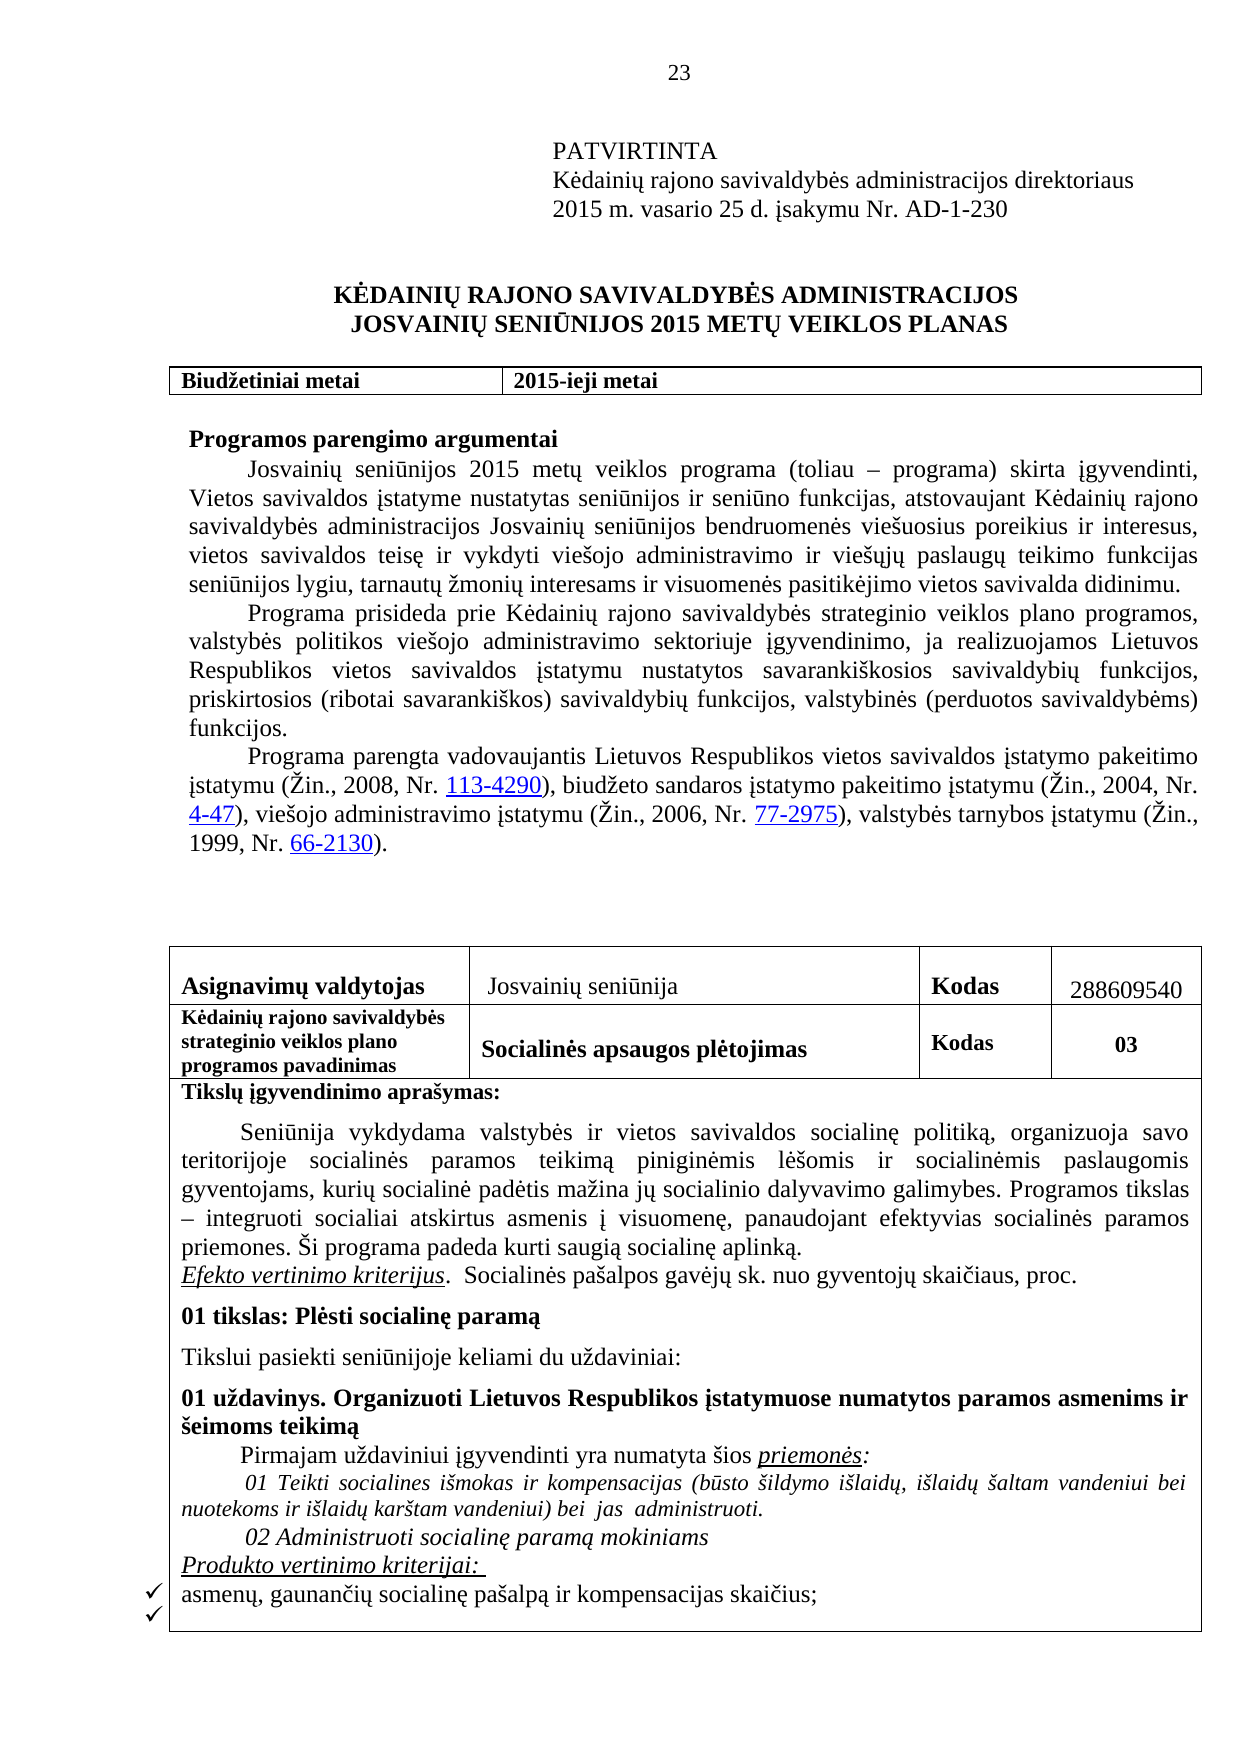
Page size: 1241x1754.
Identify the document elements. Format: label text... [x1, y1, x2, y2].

table_header Programos parengimo argumentai [177, 424, 1210, 454]
table_header Josvainių seniūnija [470, 947, 919, 1004]
table_cell Socialinės apsaugos plėtojimas [470, 1005, 919, 1077]
table_cell [177, 885, 1210, 946]
table_cell Tikslų įgyvendinimo aprašymas: Seniūnija vykdydama valstybės ir vietos savivaldos socialinę politiką, organizuoja savo teritorijoje socialinės paramos teikimą piniginėmis lėšomis ir socialinėmis paslaugomis gyventojams, kurių socialinė padėtis mažina jų socialinio dalyvavimo galimybes. Programos tikslas – integruoti socialiai atskirtus asmenis į visuomenę, panaudojant efektyvias socialinės paramos priemones. Ši programa padeda kurti saugią socialinę aplinką. Efekto vertinimo kriterijus. Socialinės pašalpos gavėjų sk. nuo gyventojų skaičiaus, proc. 01 tikslas: Plėsti socialinę paramą Tikslui pasiekti seniūnijoje keliami du uždaviniai: 01 uždavinys. Organizuoti Lietuvos Respublikos įstatymuose numatytos paramos asmenims ir šeimoms teikimą Pirmajam uždaviniui įgyvendinti yra numatyta šios priemonės: 01 Teikti socialines išmokas ir kompensacijas (būsto šildymo išlaidų, išlaidų šaltam vandeniui bei nuotekoms ir išlaidų karštam vandeniui) bei jas administruoti. 02 Administruoti socialinę paramą mokiniams Produkto vertinimo kriterijai:  asmenų, gaunančių socialinę pašalpą ir kompensacijas skaičius;   mokinių gaunančių būtiniausius mokinio reikmenis skaičius; 02 uždavinys. Administruoti socialinę paramą ir paslaugas Antrajam uždaviniui įgyvendinti yra numatyta šios priemonės: 01 Išlaikyti seniūnijos darbuotojus administruojančius socialinę paramą ir socialines paslaugas; Produkto vertinimo kriterijai:  seniūnijų socialinių darbuotojų skaičius; socialinių darbuotojų darbui su socialinės rizikos šeimomis skaičius. [170, 1079, 1201, 1631]
text 2015 m. vasario 25 d. įsakymu Nr. AD-1-230 [477, 194, 1181, 223]
table_cell Josvainių seniūnijos 2015 metų veiklos programa (toliau – programa) skirta įgyvendinti, Vietos savivaldos įstatyme nustatytas seniūnijos ir seniūno funkcijas, atstovaujant Kėdainių rajono savivaldybės administracijos Josvainių seniūnijos bendruomenės viešuosius poreikius ir interesus, vietos savivaldos teisę ir vykdyti viešojo administravimo ir viešųjų paslaugų teikimo funkcijas seniūnijos lygiu, tarnautų žmonių interesams ir visuomenės pasitikėjimo vietos savivalda didinimu. Programa prisideda prie Kėdainių rajono savivaldybės strateginio veiklos plano programos, valstybės politikos viešojo administravimo sektoriuje įgyvendinimo, ja realizuojamos Lietuvos Respublikos vietos savivaldos įstatymu nustatytos savarankiškosios savivaldybių funkcijos, priskirtosios (ribotai savarankiškos) savivaldybių funkcijos, valstybinės (perduotos savivaldybėms) funkcijos. Programa parengta vadovaujantis Lietuvos Respublikos vietos savivaldos įstatymo pakeitimo įstatymu (Žin., 2008, Nr. 113-4290), biudžeto sandaros įstatymo pakeitimo įstatymu (Žin., 2004, Nr. 4-47), viešojo administravimo įstatymu (Žin., 2006, Nr. 77-2975), valstybės tarnybos įstatymu (Žin., 1999, Nr. 66-2130). [177, 454, 1210, 885]
table_header 2015-ieji metai [503, 368, 1201, 394]
text Kėdainių rajono savivaldybės administracijos direktoriaus [252, 165, 1181, 194]
table_cell Kodas [920, 1005, 1051, 1077]
table_header 288609540 [1052, 947, 1201, 1004]
table_header Biudžetiniai metai [170, 368, 502, 394]
table_cell 03 [1052, 1005, 1201, 1077]
table_header Kodas [920, 947, 1051, 1004]
text JOSVAINIŲ SENIŪNIJOS 2015 metų VEIKLOS PLANAS [177, 309, 1181, 338]
text KĖDAINIŲ RAJONO SAVIVALDYBĖS ADMINISTRACIJOS [177, 280, 1181, 309]
table_cell Kėdainių rajono savivaldybės strateginio veiklos plano programos pavadinimas [170, 1005, 469, 1077]
text PATVIRTINTA [552, 136, 1181, 165]
table_header Asignavimų valdytojas [170, 947, 469, 1004]
